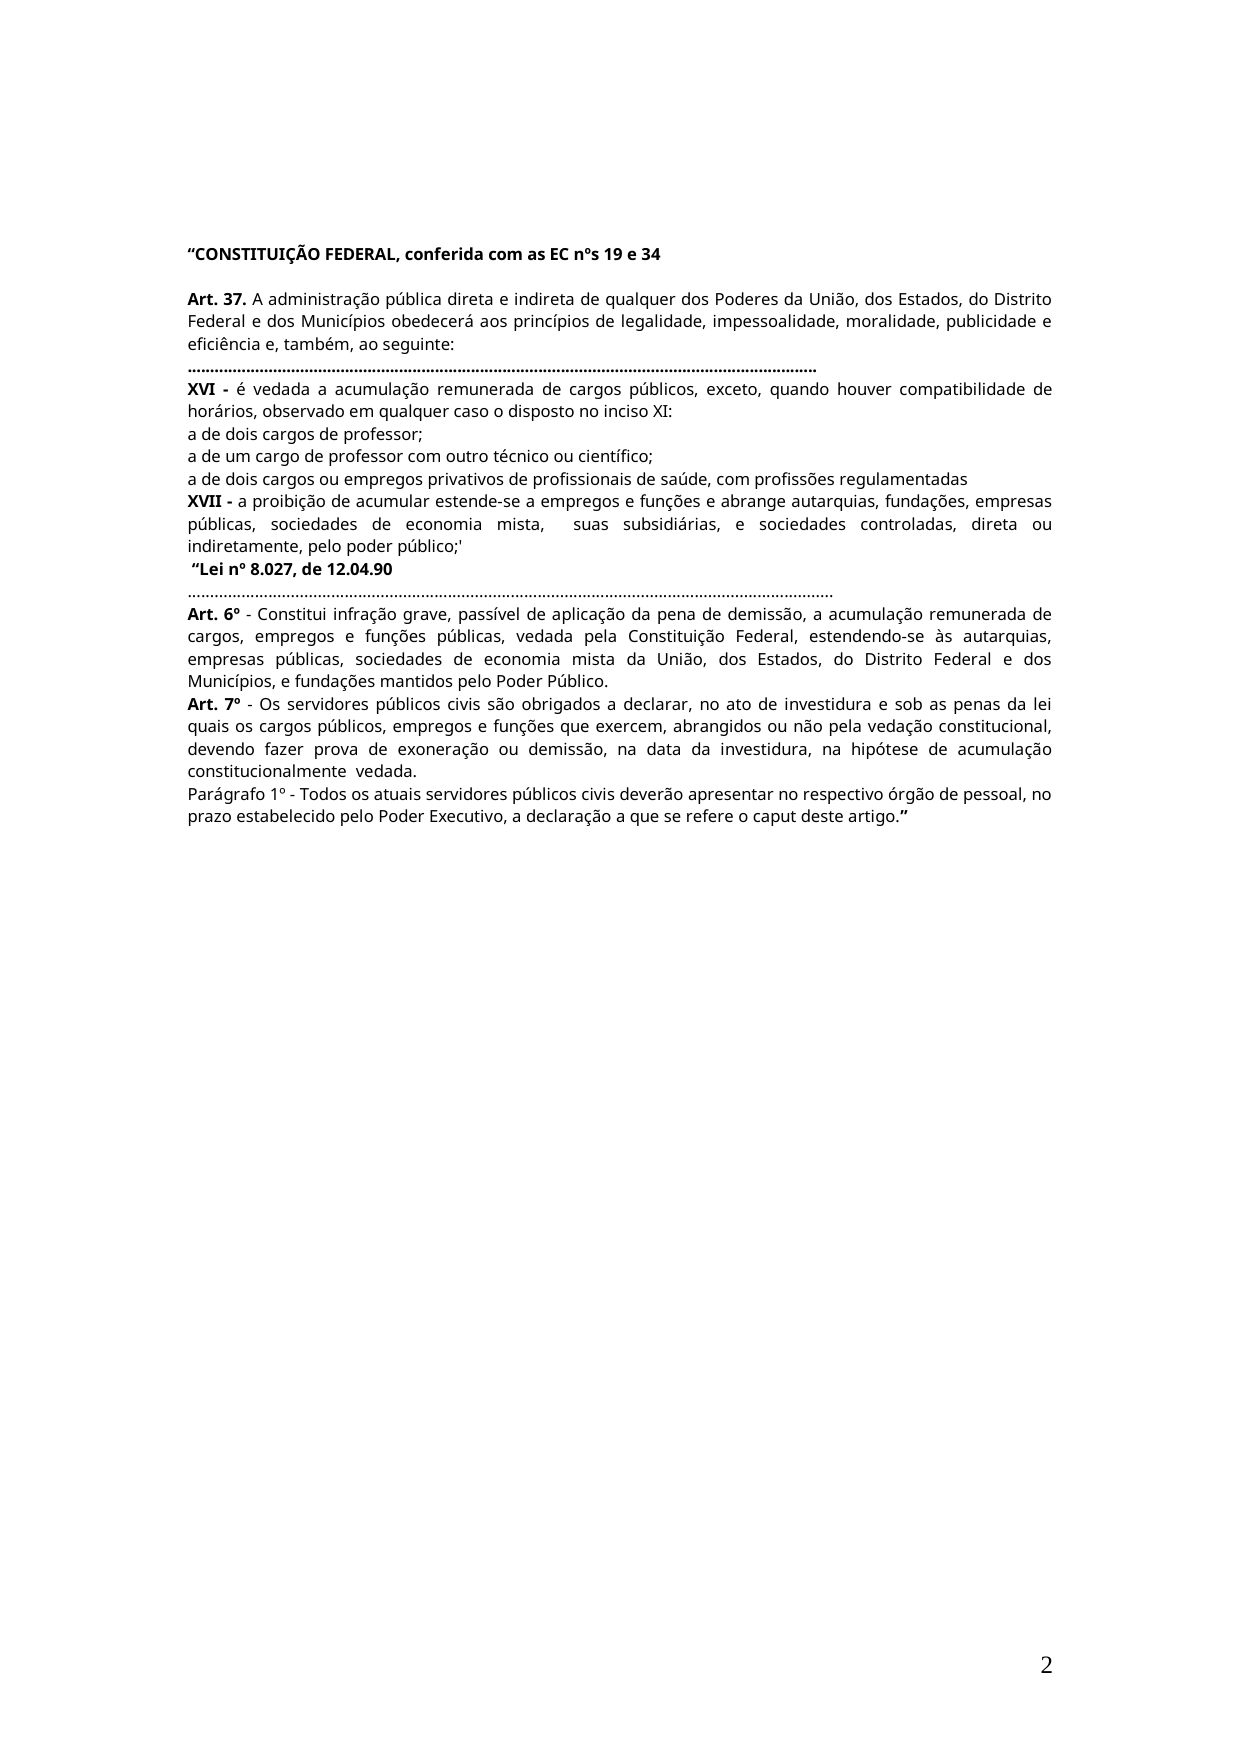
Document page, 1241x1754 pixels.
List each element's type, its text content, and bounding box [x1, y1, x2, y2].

text ................................................................................................................................................ [187, 580, 1053, 603]
subtitle “Lei nº 8.027, de 12.04.90 [187, 558, 1053, 580]
subtitle a de dois cargos de professor; [187, 423, 1053, 445]
subtitle “CONSTITUIÇÃO FEDERAL, conferida com as EC nºs 19 e 34 [187, 243, 1053, 265]
text Art. 7º - Os servidores públicos civis são obrigados a declarar, no ato de investidura e sob as penas da lei quais os cargos públicos, empregos e funções que exercem, abrangidos ou não pela vedação constitucional, devendo fazer prova de exoneração ou demissão, na data da investidura, na hipótese de acumulação constitucionalmente vedada. [187, 693, 1053, 783]
subtitle XVII - a proibição de acumular estende-se a empregos e funções e abrange autarquias, fundações, empresas públicas, sociedades de economia mista, suas subsidiárias, e sociedades controladas, direta ou indiretamente, pelo poder público;' [187, 490, 1053, 558]
subtitle a de um cargo de professor com outro técnico ou científico; [187, 445, 1053, 468]
subtitle XVI - é vedada a acumulação remunerada de cargos públicos, exceto, quando houver compatibilidade de horários, observado em qualquer caso o disposto no inciso XI: [187, 378, 1053, 423]
subtitle a de dois cargos ou empregos privativos de profissionais de saúde, com profissões regulamentadas [187, 468, 1053, 490]
text Art. 6º - Constitui infração grave, passível de aplicação da pena de demissão, a acumulação remunerada de cargos, empregos e funções públicas, vedada pela Constituição Federal, estendendo-se às autarquias, empresas públicas, sociedades de economia mista da União, dos Estados, do Distrito Federal e dos Municípios, e fundações mantidos pelo Poder Público. [187, 603, 1053, 693]
subtitle Art. 37. A administração pública direta e indireta de qualquer dos Poderes da União, dos Estados, do Distrito Federal e dos Municípios obedecerá aos princípios de legalidade, impessoalidade, moralidade, publicidade e eficiência e, também, ao seguinte: [187, 288, 1053, 355]
text Parágrafo 1º - Todos os atuais servidores públicos civis deverão apresentar no respectivo órgão de pessoal, no prazo estabelecido pelo Poder Executivo, a declaração a que se refere o caput deste artigo.” [187, 783, 1053, 828]
subtitle ............................................................................................................................................ [187, 355, 1053, 378]
